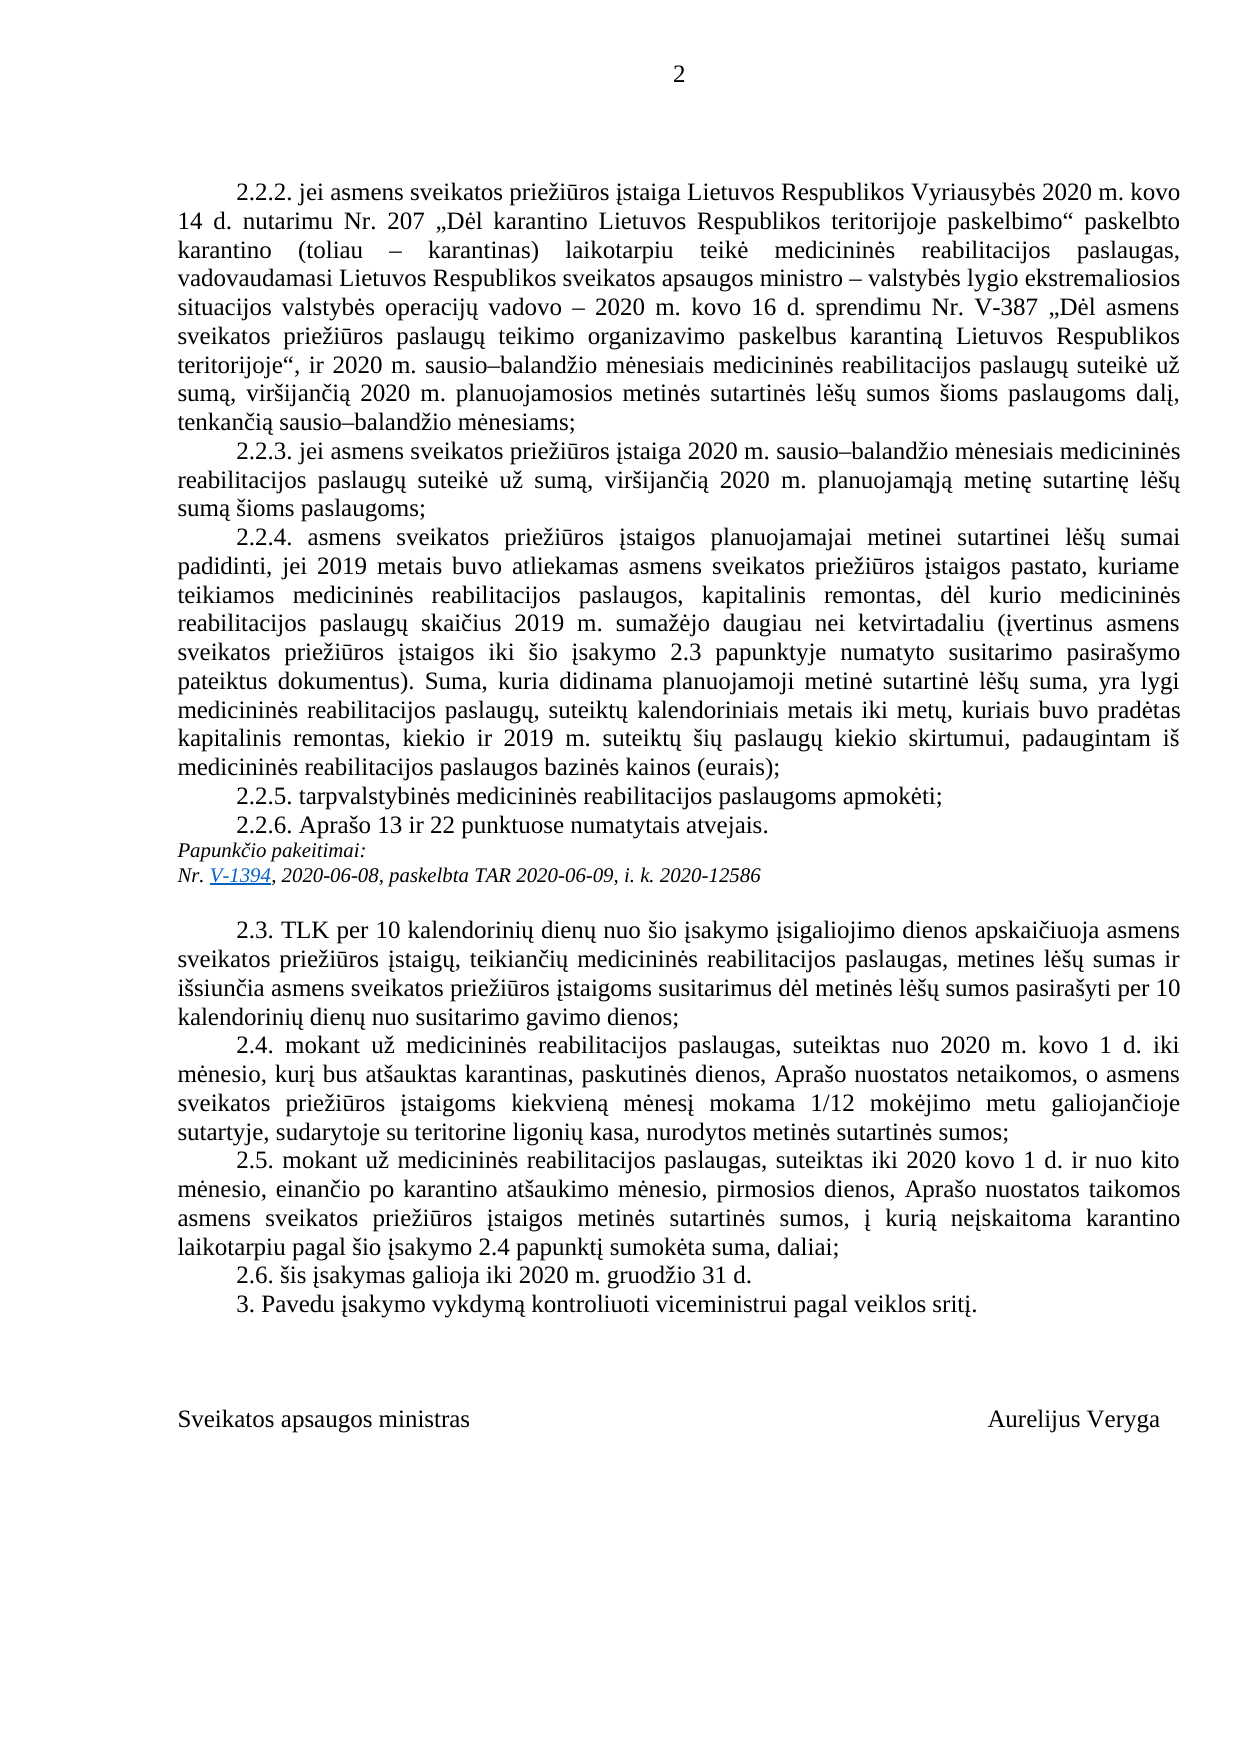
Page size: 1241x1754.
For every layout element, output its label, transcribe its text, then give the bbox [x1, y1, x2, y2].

text Papunkčio pakeitimai: [177, 838, 1181, 862]
text 2.3. TLK per 10 kalendorinių dienų nuo šio įsakymo įsigaliojimo dienos apskaičiuoja asmens sveikatos priežiūros įstaigų, teikiančių medicininės reabilitacijos paslaugas, metines lėšų sumas ir išsiunčia asmens sveikatos priežiūros įstaigoms susitarimus dėl metinės lėšų sumos pasirašyti per 10 kalendorinių dienų nuo susitarimo gavimo dienos; [177, 915, 1181, 1030]
text 2.2.3. jei asmens sveikatos priežiūros įstaiga 2020 m. sausio–balandžio mėnesiais medicininės reabilitacijos paslaugų suteikė už sumą, viršijančią 2020 m. planuojamąją metinę sutartinę lėšų sumą šioms paslaugoms; [177, 436, 1181, 522]
text 2.2.2. jei asmens sveikatos priežiūros įstaiga Lietuvos Respublikos Vyriausybės 2020 m. kovo 14 d. nutarimu Nr. 207 „Dėl karantino Lietuvos Respublikos teritorijoje paskelbimo“ paskelbto karantino (toliau – karantinas) laikotarpiu teikė medicininės reabilitacijos paslaugas, vadovaudamasi Lietuvos Respublikos sveikatos apsaugos ministro – valstybės lygio ekstremaliosios situacijos valstybės operacijų vadovo – 2020 m. kovo 16 d. sprendimu Nr. V-387 „Dėl asmens sveikatos priežiūros paslaugų teikimo organizavimo paskelbus karantiną Lietuvos Respublikos teritorijoje“, ir 2020 m. sausio–balandžio mėnesiais medicininės reabilitacijos paslaugų suteikė už sumą, viršijančią 2020 m. planuojamosios metinės sutartinės lėšų sumos šioms paslaugoms dalį, tenkančią sausio–balandžio mėnesiams; [177, 177, 1181, 436]
text 2.2.6. Aprašo 13 ir 22 punktuose numatytais atvejais. [177, 810, 1181, 838]
text 2.2.4. asmens sveikatos priežiūros įstaigos planuojamajai metinei sutartinei lėšų sumai padidinti, jei 2019 metais buvo atliekamas asmens sveikatos priežiūros įstaigos pastato, kuriame teikiamos medicininės reabilitacijos paslaugos, kapitalinis remontas, dėl kurio medicininės reabilitacijos paslaugų skaičius 2019 m. sumažėjo daugiau nei ketvirtadaliu (įvertinus asmens sveikatos priežiūros įstaigos iki šio įsakymo 2.3 papunktyje numatyto susitarimo pasirašymo pateiktus dokumentus). Suma, kuria didinama planuojamoji metinė sutartinė lėšų suma, yra lygi medicininės reabilitacijos paslaugų, suteiktų kalendoriniais metais iki metų, kuriais buvo pradėtas kapitalinis remontas, kiekio ir 2019 m. suteiktų šių paslaugų kiekio skirtumui, padaugintam iš medicininės reabilitacijos paslaugos bazinės kainos (eurais); [177, 522, 1181, 781]
text 2.2.5. tarpvalstybinės medicininės reabilitacijos paslaugoms apmokėti; [177, 781, 1181, 810]
text 3. Pavedu įsakymo vykdymą kontroliuoti viceministrui pagal veiklos sritį. [177, 1289, 1181, 1318]
text Nr. V-1394, 2020-06-08, paskelbta TAR 2020-06-09, i. k. 2020-12586 [177, 862, 1181, 887]
text 2.6. šis įsakymas galioja iki 2020 m. gruodžio 31 d. [177, 1260, 1181, 1289]
text 2.5. mokant už medicininės reabilitacijos paslaugas, suteiktas iki 2020 kovo 1 d. ir nuo kito mėnesio, einančio po karantino atšaukimo mėnesio, pirmosios dienos, Aprašo nuostatos taikomos asmens sveikatos priežiūros įstaigos metinės sutartinės sumos, į kurią neįskaitoma karantino laikotarpiu pagal šio įsakymo 2.4 papunktį sumokėta suma, daliai; [177, 1145, 1181, 1260]
text 2.4. mokant už medicininės reabilitacijos paslaugas, suteiktas nuo 2020 m. kovo 1 d. iki mėnesio, kurį bus atšauktas karantinas, paskutinės dienos, Aprašo nuostatos netaikomos, o asmens sveikatos priežiūros įstaigoms kiekvieną mėnesį mokama 1/12 mokėjimo metu galiojančioje sutartyje, sudarytoje su teritorine ligonių kasa, nurodytos metinės sutartinės sumos; [177, 1030, 1181, 1145]
text Sveikatos apsaugos ministras Aurelijus Veryga [177, 1404, 1181, 1433]
